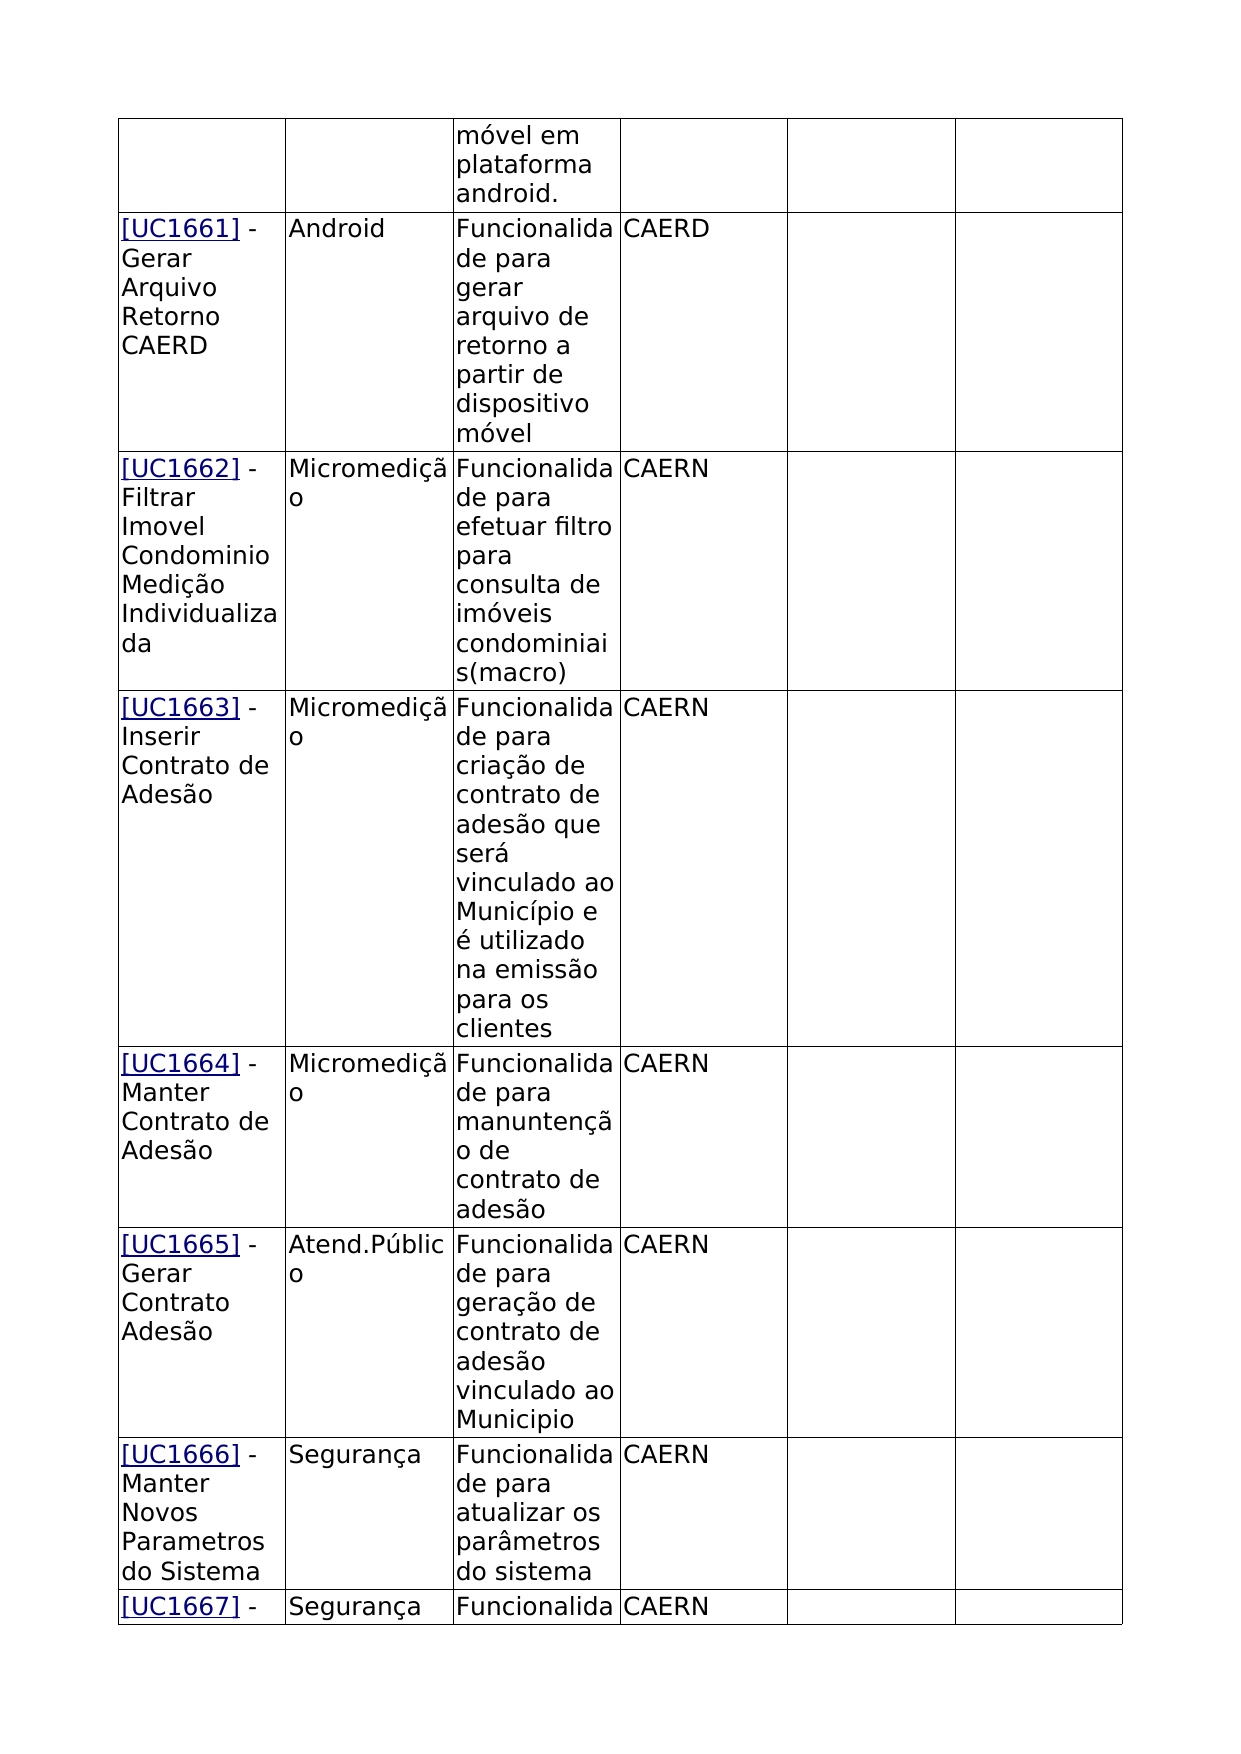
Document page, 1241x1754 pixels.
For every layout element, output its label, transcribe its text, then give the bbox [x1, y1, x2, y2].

table_cell Segurança [286, 1590, 453, 1624]
table_cell [956, 1047, 1122, 1227]
table_cell [956, 691, 1122, 1046]
table_cell Micromedição [286, 691, 453, 1046]
table_cell CAERN [621, 1228, 787, 1437]
table_cell Funcionalidade para manuntenção de contrato de adesão [454, 1047, 620, 1227]
table_cell Micromedição [286, 452, 453, 690]
table_cell [UC1661] - Gerar Arquivo Retorno CAERD [119, 213, 285, 451]
table_cell Funcionalida [454, 1590, 620, 1624]
table_cell CAERN [621, 1438, 787, 1589]
table_cell CAERN [621, 452, 787, 690]
table_cell Funcionalidade para efetuar filtro para consulta de imóveis condominiais(macro) [454, 452, 620, 690]
table_cell [UC1663] - Inserir Contrato de Adesão [119, 691, 285, 1046]
table_cell [UC1666] - Manter Novos Parametros do Sistema [119, 1438, 285, 1589]
table_cell Atend.Público [286, 1228, 453, 1437]
table_cell Funcionalidade para atualizar os parâmetros do sistema [454, 1438, 620, 1589]
table_cell Android [286, 213, 453, 451]
table_cell [956, 1438, 1122, 1589]
table_cell [788, 1438, 955, 1589]
table_cell [286, 119, 453, 212]
table_cell [UC1664] - Manter Contrato de Adesão [119, 1047, 285, 1227]
table_cell [119, 119, 285, 212]
table_cell CAERD [621, 213, 787, 451]
table_cell [UC1667] [119, 1590, 285, 1624]
table_cell Micromedição [286, 1047, 453, 1227]
table_cell Funcionalidade para gerar arquivo de retorno a partir de dispositivo móvel [454, 213, 620, 451]
table_cell [956, 1590, 1122, 1624]
table_cell [788, 119, 955, 212]
table_cell CAERN [621, 691, 787, 1046]
table_cell [956, 1228, 1122, 1437]
table_cell Funcionalidade para geração de contrato de adesão vinculado ao Municipio [454, 1228, 620, 1437]
table_cell [788, 691, 955, 1046]
table_cell [788, 1228, 955, 1437]
table_cell [956, 452, 1122, 690]
table_cell [956, 213, 1122, 451]
table_cell [621, 119, 787, 212]
table_cell Funcionalidade para criação de contrato de adesão que será vinculado ao Município e é utilizado na emissão para os clientes [454, 691, 620, 1046]
table_cell [956, 119, 1122, 212]
table_cell Segurança [286, 1438, 453, 1589]
table_cell móvel em plataforma android. [454, 119, 620, 212]
table_cell [788, 452, 955, 690]
table_cell [UC1665] - Gerar Contrato Adesão [119, 1228, 285, 1437]
table_cell [UC1662] - Filtrar Imovel Condominio Medição Individualizada [119, 452, 285, 690]
table_cell CAERN [621, 1590, 787, 1624]
table_cell [788, 1047, 955, 1227]
table_cell [788, 213, 955, 451]
table_cell CAERN [621, 1047, 787, 1227]
table_cell [788, 1590, 955, 1624]
